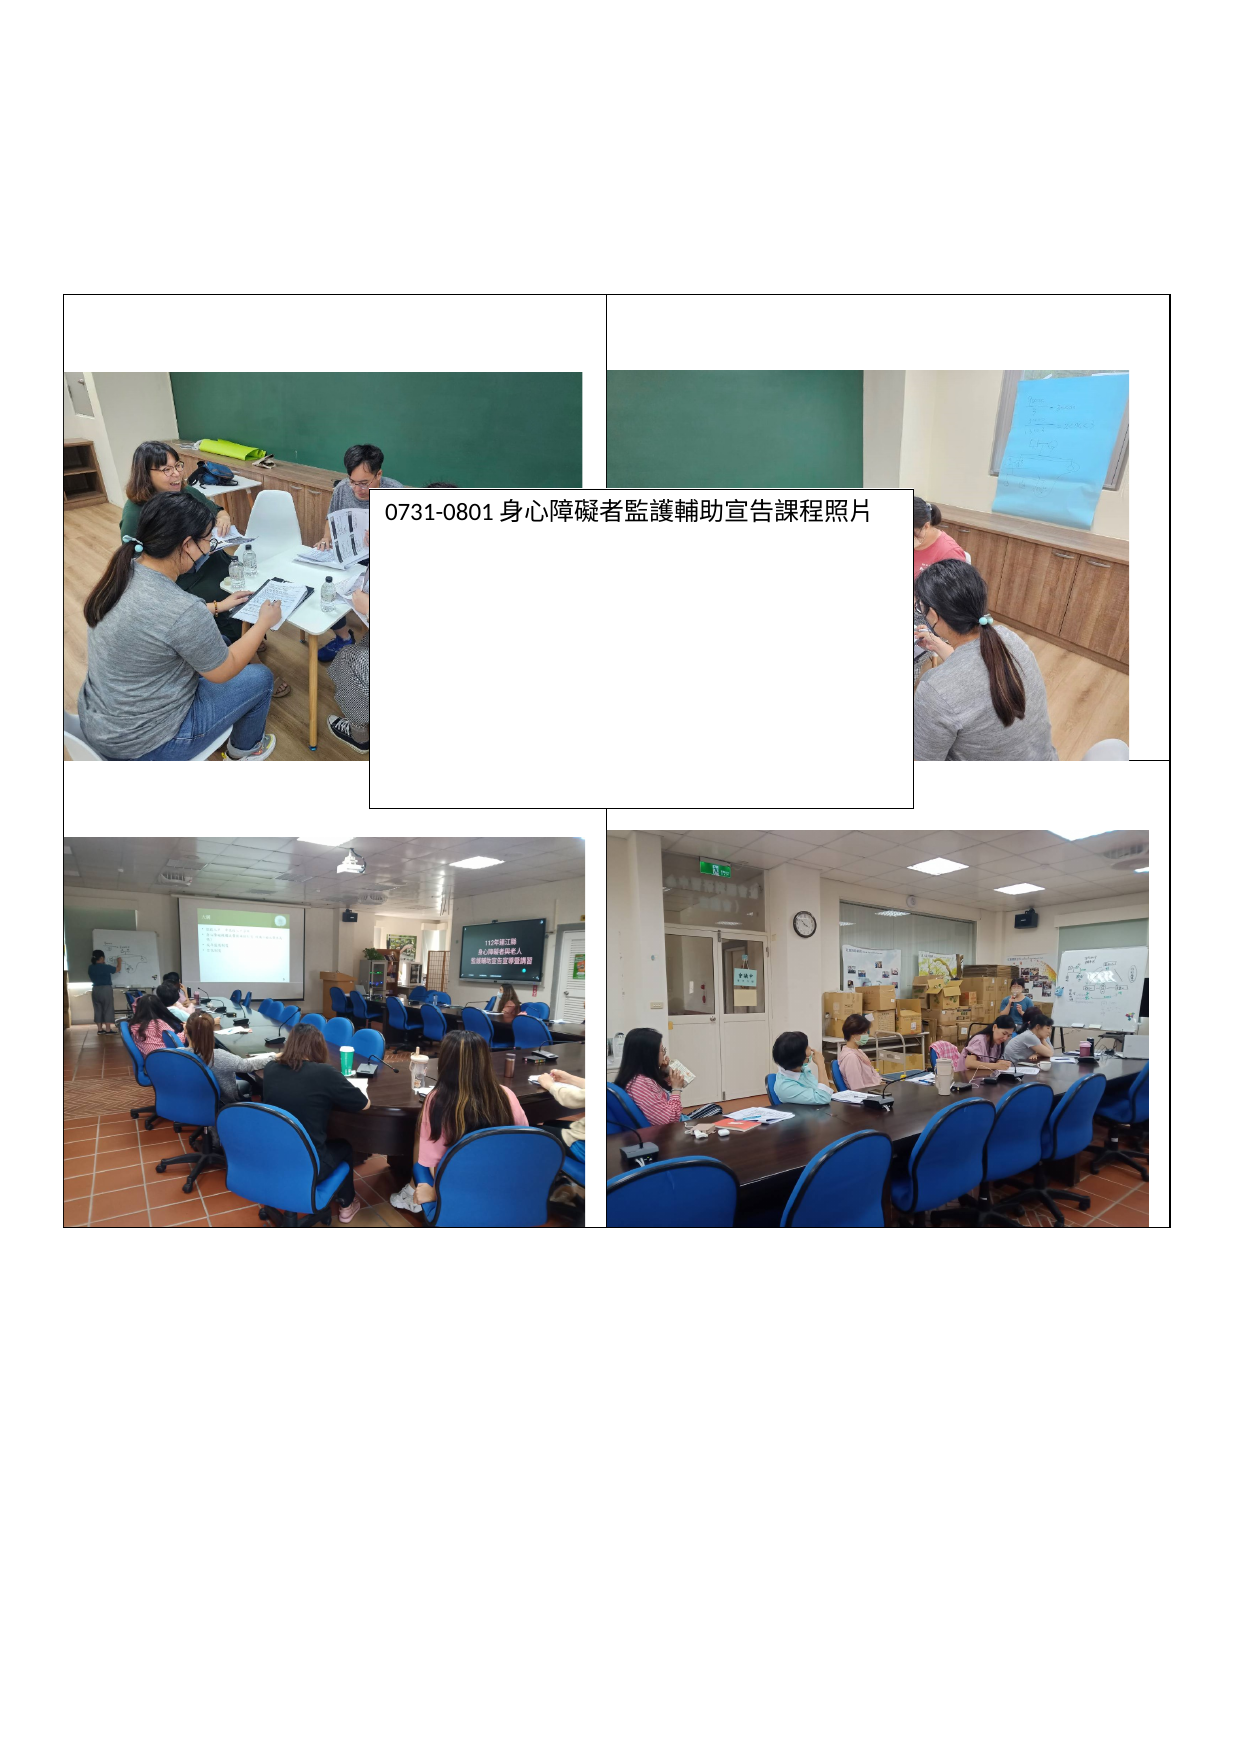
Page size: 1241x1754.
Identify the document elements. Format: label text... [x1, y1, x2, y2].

picture [606, 370, 1130, 761]
table_header [607, 295, 1169, 760]
text 0731-0801身心障礙者監護輔助宣告課程照片 [385, 497, 898, 526]
picture [63, 837, 586, 1227]
picture [606, 830, 1149, 1227]
table_header [64, 295, 606, 488]
picture [63, 372, 583, 761]
table_cell [64, 761, 606, 1227]
table_cell [607, 761, 1169, 1227]
